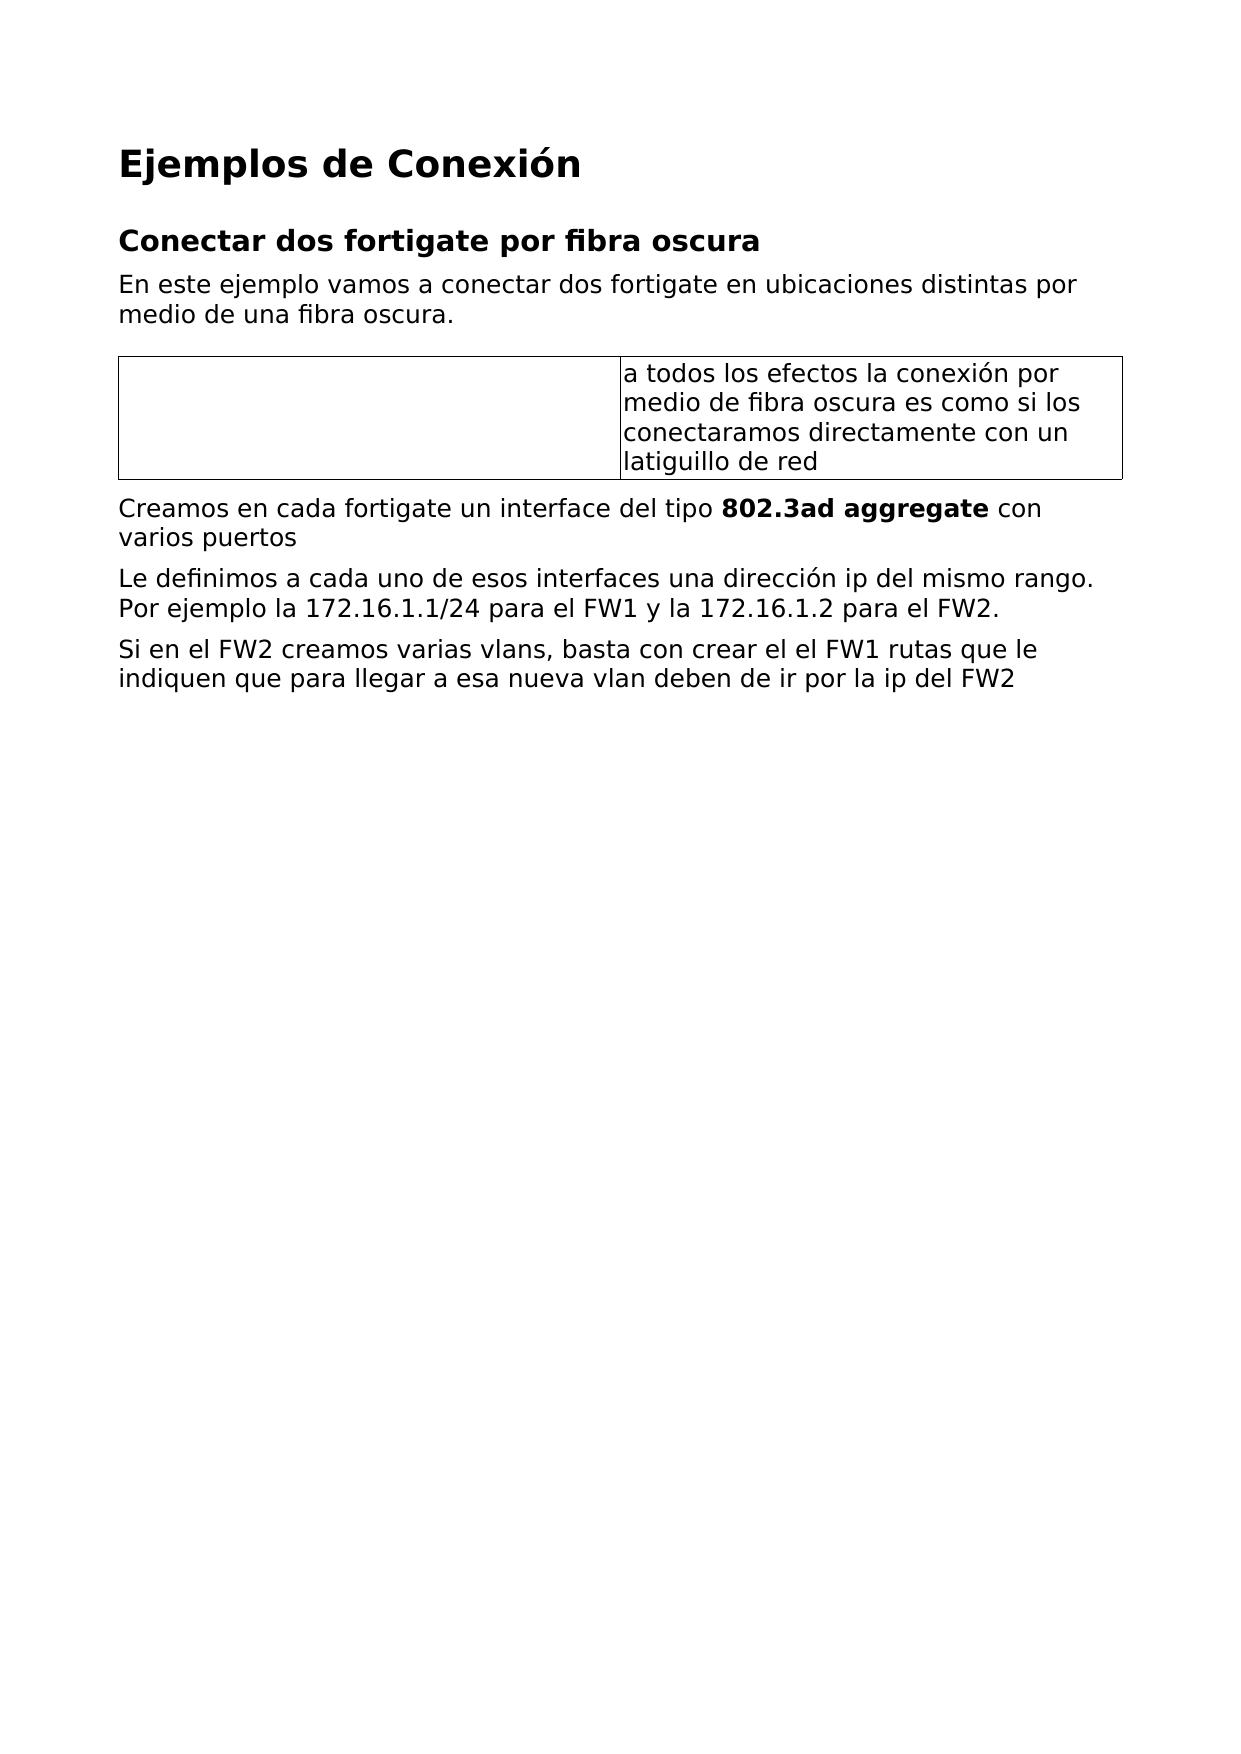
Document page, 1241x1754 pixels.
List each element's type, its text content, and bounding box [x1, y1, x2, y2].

subtitle Conectar dos fortigate por fibra oscura [118, 224, 1122, 258]
table_header a todos los efectos la conexión por medio de fibra oscura es como si los conectaramos directamente con un latiguillo de red [621, 357, 1122, 479]
text Si en el FW2 creamos varias vlans, basta con crear el el FW1 rutas que le indiquen que para llegar a esa nueva vlan deben de ir por la ip del FW2 [118, 636, 1122, 694]
table_header [119, 357, 620, 479]
text Creamos en cada fortigate un interface del tipo 802.3ad aggregate con varios puertos [118, 494, 1122, 552]
subtitle Ejemplos de Conexión [118, 143, 1122, 187]
text Le definimos a cada uno de esos interfaces una dirección ip del mismo rango. Por ejemplo la 172.16.1.1/24 para el FW1 y la 172.16.1.2 para el FW2. [118, 565, 1122, 623]
text En este ejemplo vamos a conectar dos fortigate en ubicaciones distintas por medio de una fibra oscura. [118, 271, 1122, 329]
